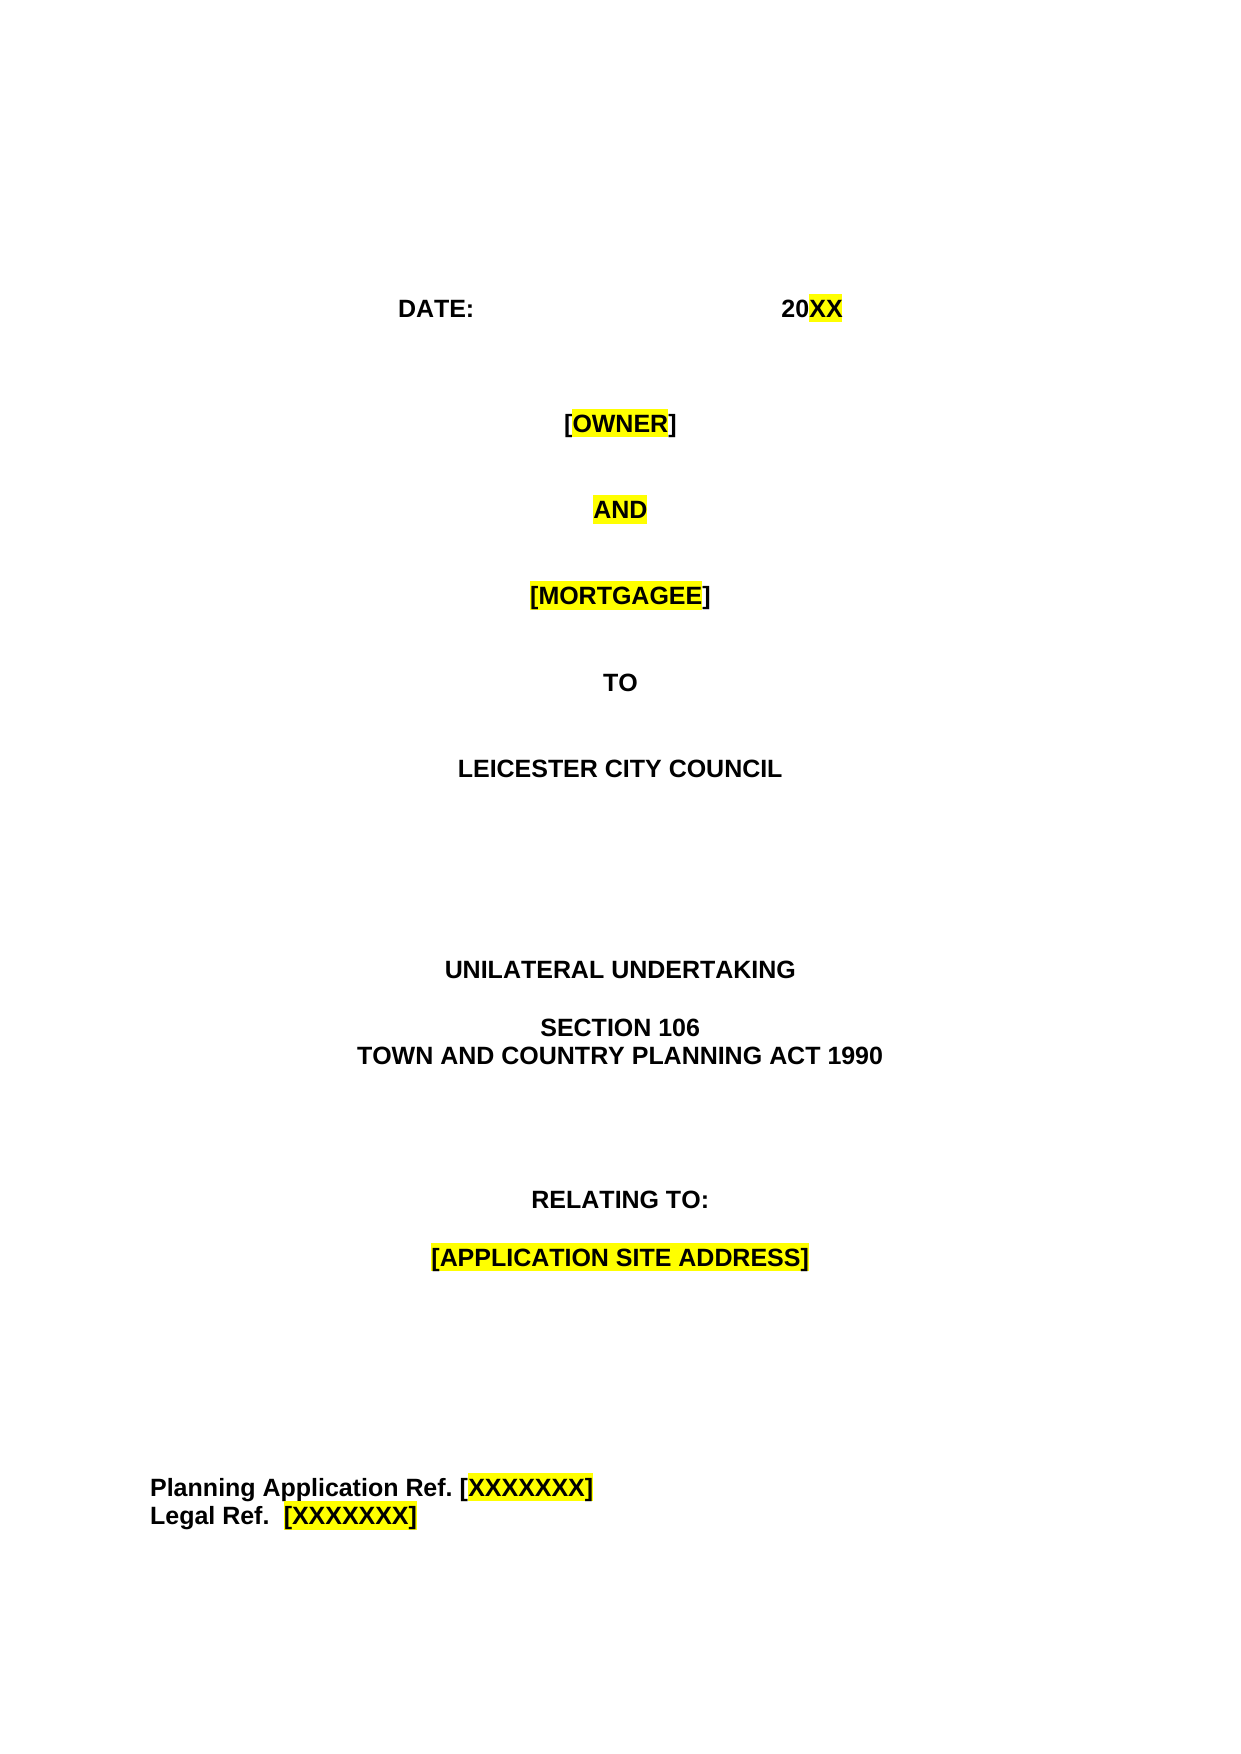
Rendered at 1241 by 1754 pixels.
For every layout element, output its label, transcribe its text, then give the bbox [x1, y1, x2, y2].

text RELATING TO: [150, 1185, 1090, 1214]
text AND [150, 495, 1090, 524]
text UNILATERAL UNDERTAKING [150, 955, 1090, 984]
text SECTION 106 [150, 1012, 1090, 1041]
text Legal Ref. [XXXXXXX] [150, 1501, 1090, 1530]
text [OWNER] [150, 409, 1090, 437]
text TO [150, 667, 1090, 696]
text Planning Application Ref. [XXXXXXX] [150, 1472, 1090, 1501]
text [MORTGAGEE] [150, 581, 1090, 610]
text LEICESTER CITY COUNCIL [150, 754, 1090, 782]
text TOWN AND COUNTRY PLANNING ACT 1990 [150, 1041, 1090, 1070]
text DATE: 20XX [150, 294, 1090, 322]
text [APPLICATION SITE ADDRESS] [150, 1242, 1090, 1271]
